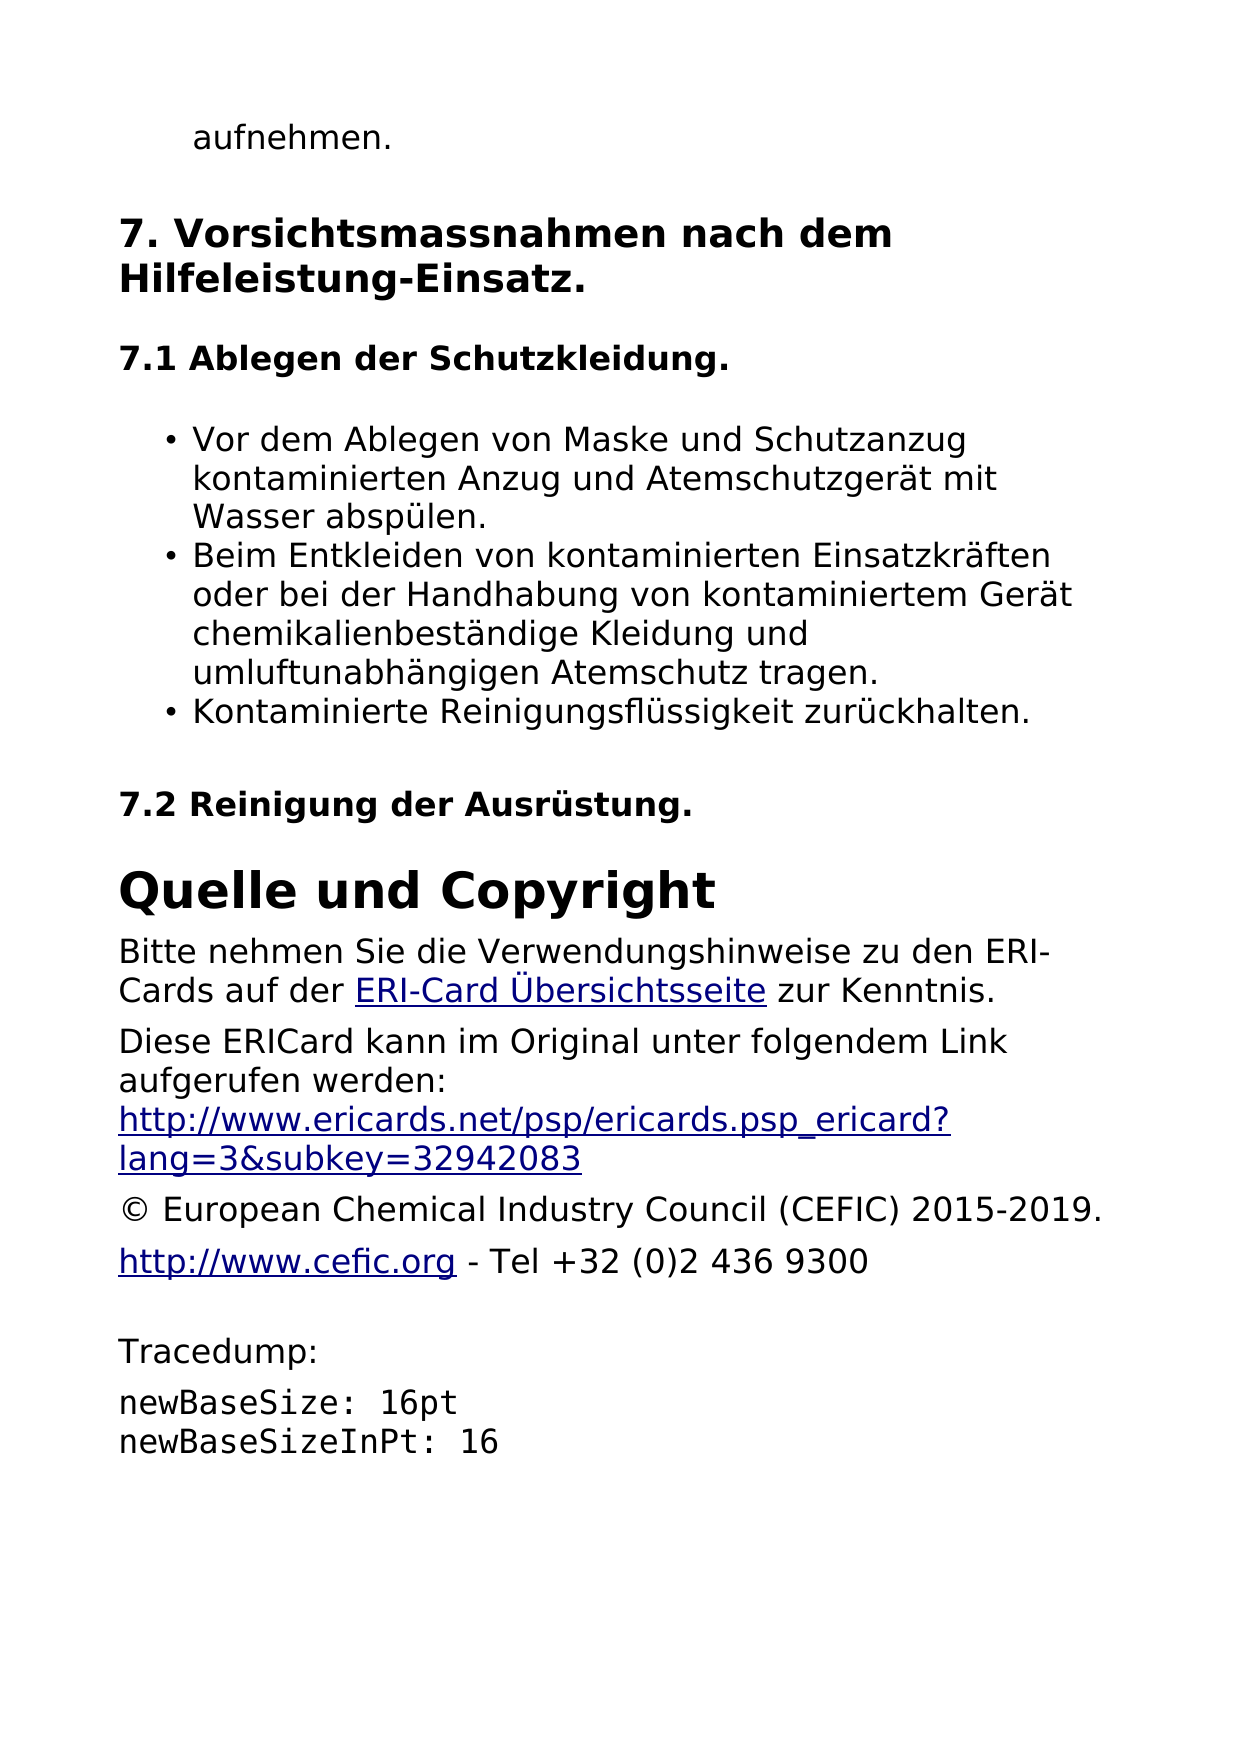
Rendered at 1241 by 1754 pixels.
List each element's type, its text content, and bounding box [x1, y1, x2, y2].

text Diese ERICard kann im Original unter folgendem Link aufgerufen werden: http://www.ericards.net/psp/ericards.psp_ericard?lang=3&subkey=32942083 [118, 1023, 1122, 1178]
text http://www.cefic.org - Tel +32 (0)2 436 9300 [118, 1242, 1122, 1281]
subtitle 7.2 Reinigung der Ausrüstung. [118, 786, 1122, 824]
subtitle 7.1 Ablegen der Schutzkleidung. [118, 339, 1122, 378]
list aufnehmen. [177, 118, 1122, 157]
subtitle Quelle und Copyright [118, 862, 1122, 920]
text Tracedump: [118, 1293, 1122, 1371]
text Bitte nehmen Sie die Verwendungshinweise zu den ERI-Cards auf der ERI-Card Übersichtsseite zur Kenntnis. [118, 933, 1122, 1010]
list Kontaminierte Reinigungsflüssigkeit zurückhalten. [177, 692, 1122, 731]
text © European Chemical Industry Council (CEFIC) 2015-2019. [118, 1191, 1122, 1229]
list Beim Entkleiden von kontaminierten Einsatzkräften oder bei der Handhabung von kontaminiertem Gerät chemikalienbeständige Kleidung und umluftunabhängigen Atemschutz tragen. [177, 537, 1122, 692]
text newBaseSize: 16pt newBaseSizeInPt: 16 [118, 1384, 1122, 1461]
subtitle 7. Vorsichtsmassnahmen nach dem Hilfeleistung-Einsatz. [118, 211, 1122, 302]
list Vor dem Ablegen von Maske und Schutzanzug kontaminierten Anzug und Atemschutzgerät mit Wasser abspülen. [177, 420, 1122, 537]
